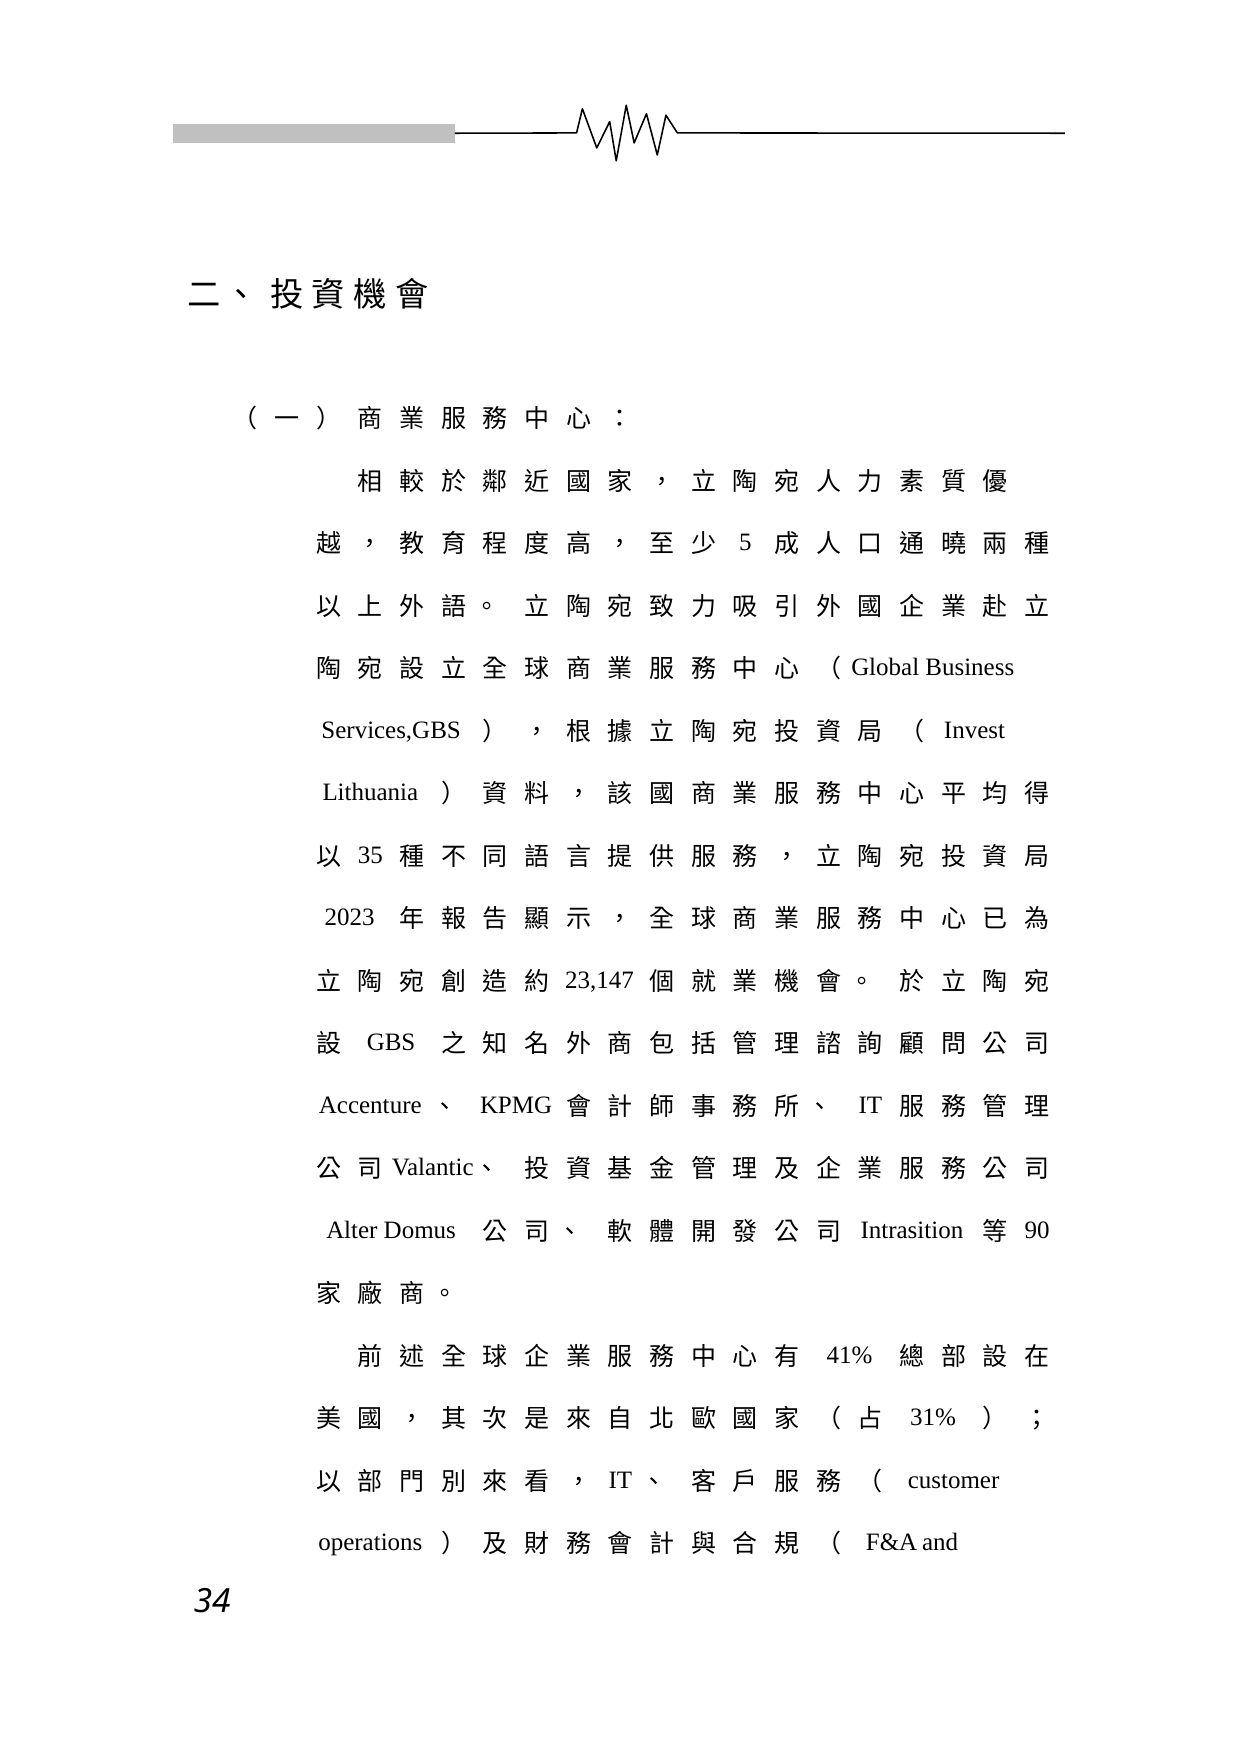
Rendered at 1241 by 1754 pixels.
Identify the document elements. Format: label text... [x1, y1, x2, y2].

text 二、投資機會 [183, 250, 1058, 313]
text 相較於鄰近國家，立陶宛人力素質優越，教育程度高，至少5成人口通曉兩種以上外語。立陶宛致力吸引外國企業赴立陶宛設立全球商業服務中心（Global Business Services,GBS），根據立陶宛投資局（Invest Lithuania）資料，該國商業服務中心平均得以35種不同語言提供服務，立陶宛投資局2023年報告顯示，全球商業服務中心已為立陶宛創造約23,147個就業機會。於立陶宛設GBS之知名外商包括管理諮詢顧問公司Accenture、KPMG會計師事務所、IT服務管理公司Valantic、投資基金管理及企業服務公司Alter Domus公司、軟體開發公司Intrasition等90家廠商。 [281, 438, 1058, 1313]
text 前述全球企業服務中心有41%總部設在美國，其次是來自北歐國家（占31%）；以部門別來看，IT、客戶服務（customer operations）及財務會計與合規（F&A and [281, 1313, 1058, 1563]
text （一）商業服務中心： [207, 375, 1058, 438]
